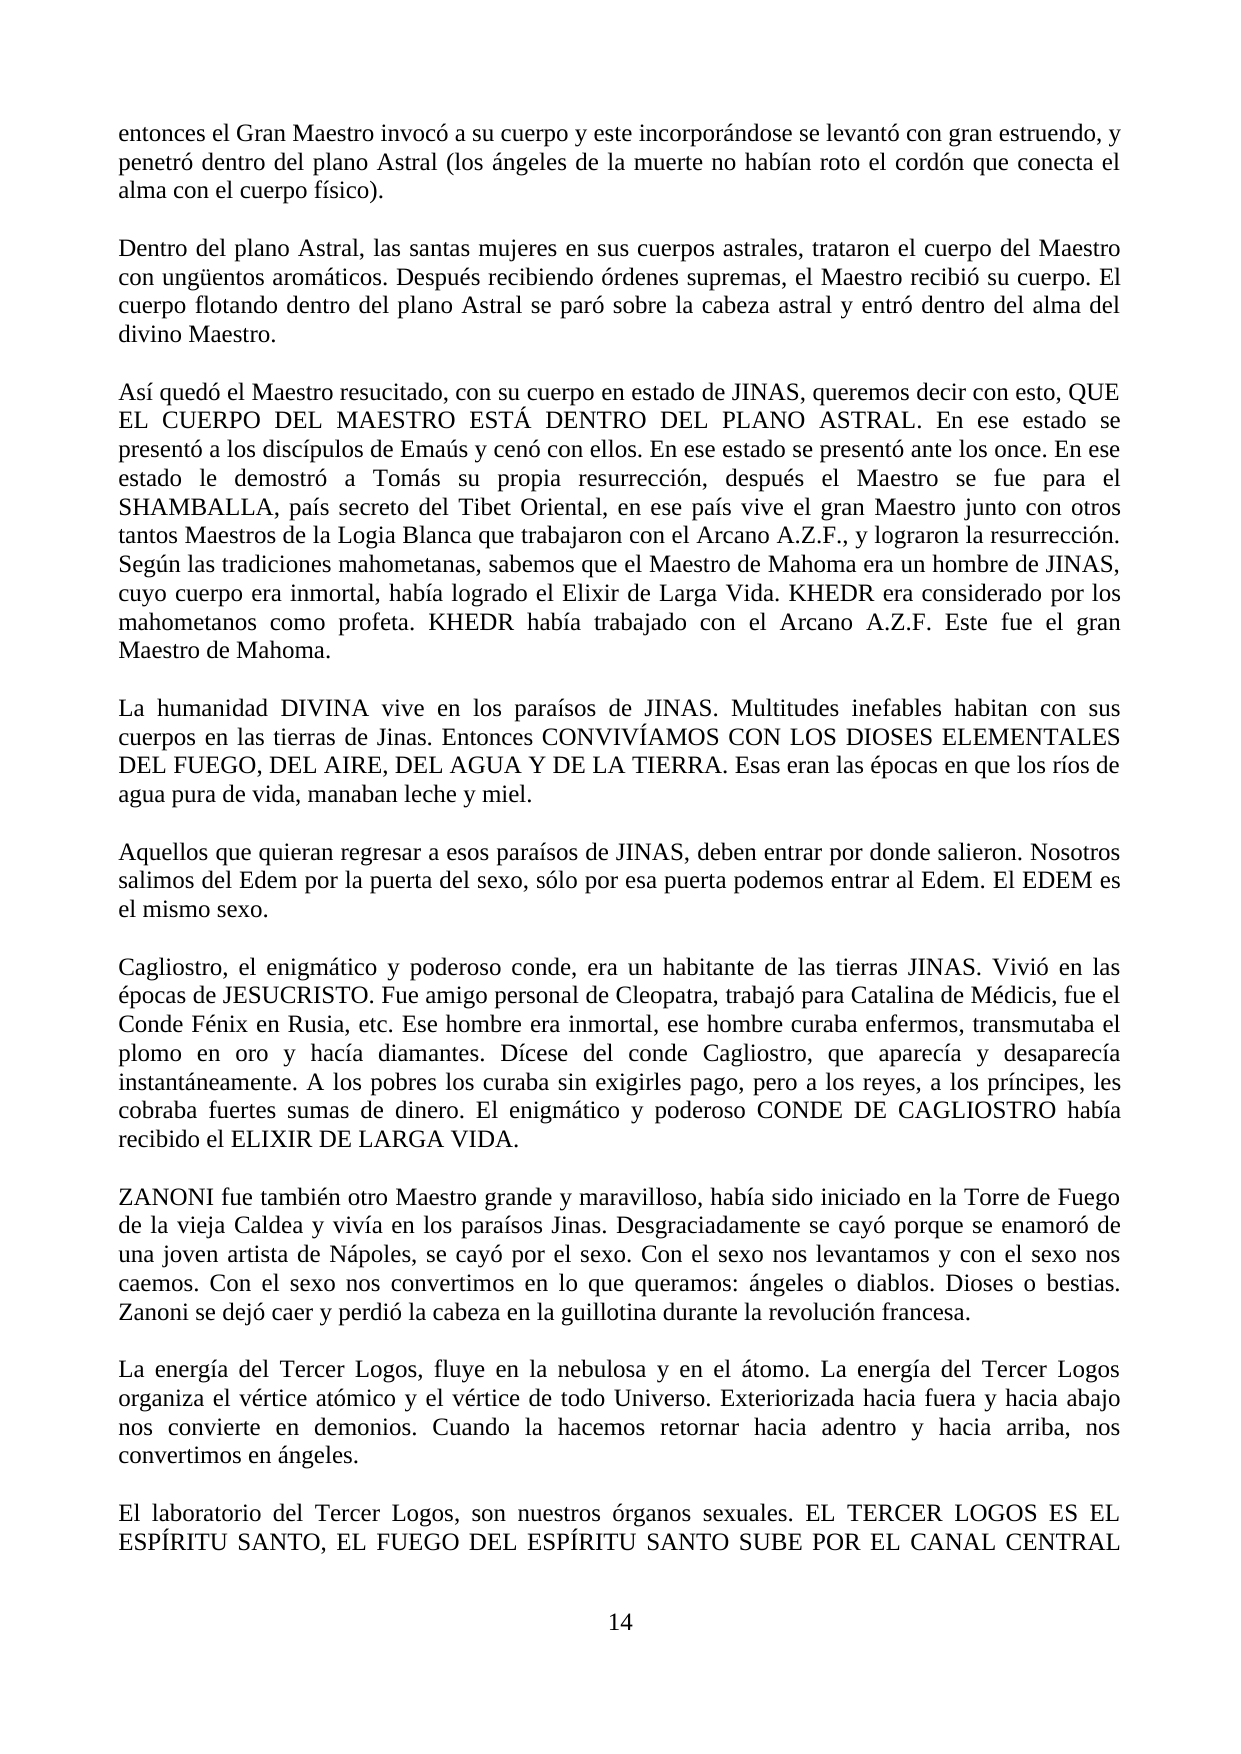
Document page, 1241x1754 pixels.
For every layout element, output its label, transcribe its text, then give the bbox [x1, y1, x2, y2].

text Así quedó el Maestro resucitado, con su cuerpo en estado de JINAS, queremos decir con esto, QUE EL CUERPO DEL MAESTRO ESTÁ DENTRO DEL PLANO ASTRAL. En ese estado se presentó a los discípulos de Emaús y cenó con ellos. En ese estado se presentó ante los once. En ese estado le demostró a Tomás su propia resurrección, después el Maestro se fue para el SHAMBALLA, país secreto del Tibet Oriental, en ese país vive el gran Maestro junto con otros tantos Maestros de la Logia Blanca que trabajaron con el Arcano A.Z.F., y lograron la resurrección. Según las tradiciones mahometanas, sabemos que el Maestro de Mahoma era un hombre de JINAS, cuyo cuerpo era inmortal, había logrado el Elixir de Larga Vida. KHEDR era considerado por los mahometanos como profeta. KHEDR había trabajado con el Arcano A.Z.F. Este fue el gran Maestro de Mahoma. [118, 377, 1122, 664]
text El laboratorio del Tercer Logos, son nuestros órganos sexuales. EL TERCER LOGOS ES EL ESPÍRITU SANTO, EL FUEGO DEL ESPÍRITU SANTO SUBE POR EL CANAL CENTRAL [118, 1498, 1122, 1556]
text Cagliostro, el enigmático y poderoso conde, era un habitante de las tierras JINAS. Vivió en las épocas de JESUCRISTO. Fue amigo personal de Cleopatra, trabajó para Catalina de Médicis, fue el Conde Fénix en Rusia, etc. Ese hombre era inmortal, ese hombre curaba enfermos, transmutaba el plomo en oro y hacía diamantes. Dícese del conde Cagliostro, que aparecía y desaparecía instantáneamente. A los pobres los curaba sin exigirles pago, pero a los reyes, a los príncipes, les cobraba fuertes sumas de dinero. El enigmático y poderoso CONDE DE CAGLIOSTRO había recibido el ELIXIR DE LARGA VIDA. [118, 952, 1122, 1153]
text Dentro del plano Astral, las santas mujeres en sus cuerpos astrales, trataron el cuerpo del Maestro con ungüentos aromáticos. Después recibiendo órdenes supremas, el Maestro recibió su cuerpo. El cuerpo flotando dentro del plano Astral se paró sobre la cabeza astral y entró dentro del alma del divino Maestro. [118, 233, 1122, 348]
text entonces el Gran Maestro invocó a su cuerpo y este incorporándose se levantó con gran estruendo, y penetró dentro del plano Astral (los ángeles de la muerte no habían roto el cordón que conecta el alma con el cuerpo físico). [118, 118, 1122, 204]
text ZANONI fue también otro Maestro grande y maravilloso, había sido iniciado en la Torre de Fuego de la vieja Caldea y vivía en los paraísos Jinas. Desgraciadamente se cayó porque se enamoró de una joven artista de Nápoles, se cayó por el sexo. Con el sexo nos levantamos y con el sexo nos caemos. Con el sexo nos convertimos en lo que queramos: ángeles o diablos. Dioses o bestias. Zanoni se dejó caer y perdió la cabeza en la guillotina durante la revolución francesa. [118, 1182, 1122, 1326]
text La energía del Tercer Logos, fluye en la nebulosa y en el átomo. La energía del Tercer Logos organiza el vértice atómico y el vértice de todo Universo. Exteriorizada hacia fuera y hacia abajo nos convierte en demonios. Cuando la hacemos retornar hacia adentro y hacia arriba, nos convertimos en ángeles. [118, 1354, 1122, 1469]
text Aquellos que quieran regresar a esos paraísos de JINAS, deben entrar por donde salieron. Nosotros salimos del Edem por la puerta del sexo, sólo por esa puerta podemos entrar al Edem. El EDEM es el mismo sexo. [118, 837, 1122, 923]
text La humanidad DIVINA vive en los paraísos de JINAS. Multitudes inefables habitan con sus cuerpos en las tierras de Jinas. Entonces CONVIVÍAMOS CON LOS DIOSES ELEMENTALES DEL FUEGO, DEL AIRE, DEL AGUA Y DE LA TIERRA. Esas eran las épocas en que los ríos de agua pura de vida, manaban leche y miel. [118, 693, 1122, 808]
